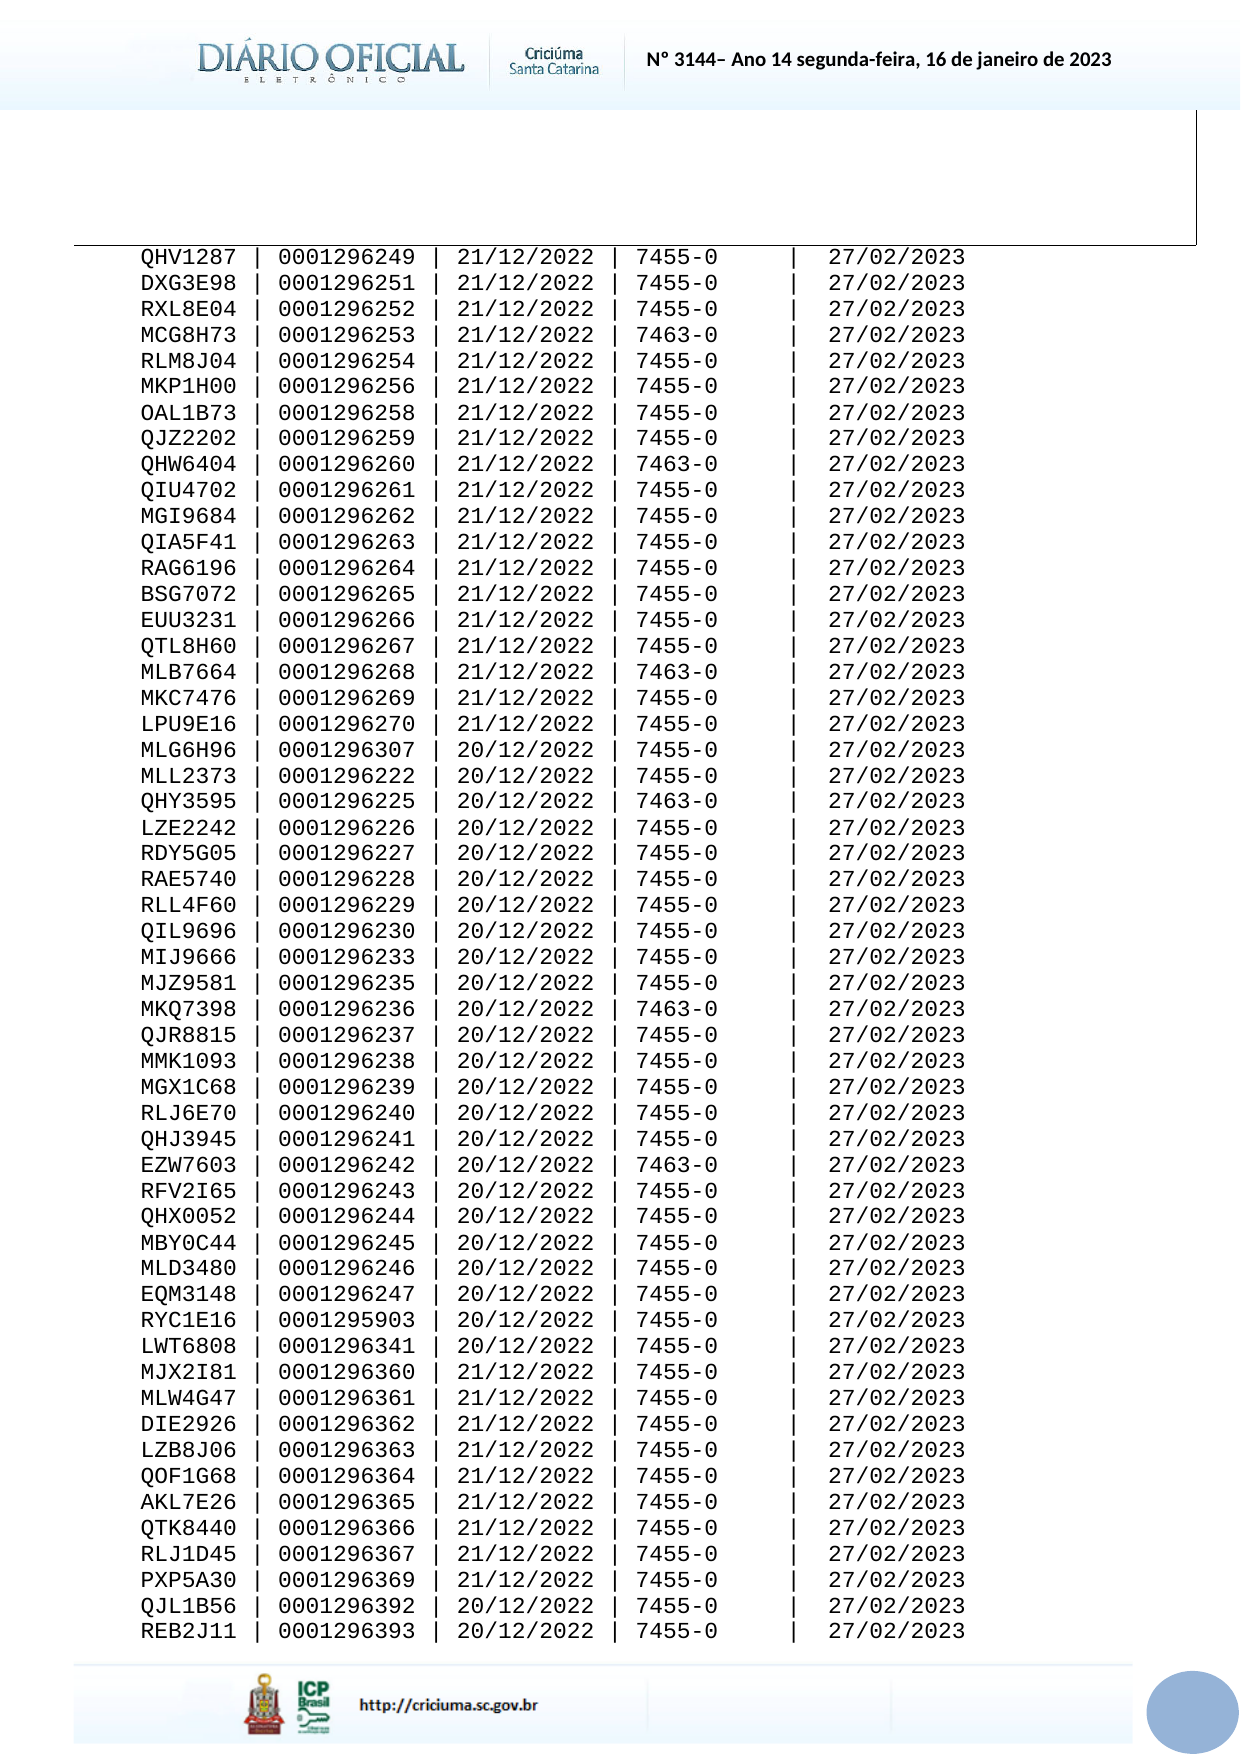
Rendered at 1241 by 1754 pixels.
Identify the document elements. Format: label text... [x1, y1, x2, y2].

text QJZ2202 | 0001296259 | 21/12/2022 | 7455-0 | 27/02/2023 [44, 427, 1196, 453]
text MJX2I81 | 0001296360 | 21/12/2022 | 7455-0 | 27/02/2023 [44, 1361, 1196, 1386]
text QTK8440 | 0001296366 | 21/12/2022 | 7455-0 | 27/02/2023 [44, 1516, 1196, 1542]
text MLW4G47 | 0001296361 | 21/12/2022 | 7455-0 | 27/02/2023 [44, 1386, 1196, 1412]
text MIJ9666 | 0001296233 | 20/12/2022 | 7455-0 | 27/02/2023 [44, 946, 1196, 971]
text MLD3480 | 0001296246 | 20/12/2022 | 7455-0 | 27/02/2023 [44, 1257, 1196, 1283]
text MCG8H73 | 0001296253 | 21/12/2022 | 7463-0 | 27/02/2023 [44, 323, 1196, 349]
text LZE2242 | 0001296226 | 20/12/2022 | 7455-0 | 27/02/2023 [44, 816, 1196, 842]
text MLL2373 | 0001296222 | 20/12/2022 | 7455-0 | 27/02/2023 [44, 764, 1196, 790]
text EQM3148 | 0001296247 | 20/12/2022 | 7455-0 | 27/02/2023 [44, 1283, 1196, 1309]
text LZB8J06 | 0001296363 | 21/12/2022 | 7455-0 | 27/02/2023 [44, 1438, 1196, 1464]
text QHX0052 | 0001296244 | 20/12/2022 | 7455-0 | 27/02/2023 [44, 1205, 1196, 1231]
text RYC1E16 | 0001295903 | 20/12/2022 | 7455-0 | 27/02/2023 [44, 1309, 1196, 1334]
text RFV2I65 | 0001296243 | 20/12/2022 | 7455-0 | 27/02/2023 [44, 1179, 1196, 1205]
text DXG3E98 | 0001296251 | 21/12/2022 | 7455-0 | 27/02/2023 [44, 271, 1196, 297]
text MBY0C44 | 0001296245 | 20/12/2022 | 7455-0 | 27/02/2023 [44, 1231, 1196, 1257]
text QHV1287 | 0001296249 | 21/12/2022 | 7455-0 | 27/02/2023 [44, 245, 1196, 271]
text EUU3231 | 0001296266 | 21/12/2022 | 7455-0 | 27/02/2023 [44, 608, 1196, 634]
text QHY3595 | 0001296225 | 20/12/2022 | 7463-0 | 27/02/2023 [44, 790, 1196, 816]
text MLG6H96 | 0001296307 | 20/12/2022 | 7455-0 | 27/02/2023 [44, 738, 1196, 764]
text MMK1093 | 0001296238 | 20/12/2022 | 7455-0 | 27/02/2023 [44, 1049, 1196, 1075]
text QIA5F41 | 0001296263 | 21/12/2022 | 7455-0 | 27/02/2023 [44, 531, 1196, 556]
text PXP5A30 | 0001296369 | 21/12/2022 | 7455-0 | 27/02/2023 [44, 1568, 1196, 1594]
text MKP1H00 | 0001296256 | 21/12/2022 | 7455-0 | 27/02/2023 [44, 375, 1196, 401]
text QOF1G68 | 0001296364 | 21/12/2022 | 7455-0 | 27/02/2023 [44, 1464, 1196, 1490]
text QIL9696 | 0001296230 | 20/12/2022 | 7455-0 | 27/02/2023 [44, 919, 1196, 946]
text MKQ7398 | 0001296236 | 20/12/2022 | 7463-0 | 27/02/2023 [44, 997, 1196, 1023]
text QJL1B56 | 0001296392 | 20/12/2022 | 7455-0 | 27/02/2023 [44, 1594, 1196, 1620]
text LWT6808 | 0001296341 | 20/12/2022 | 7455-0 | 27/02/2023 [44, 1334, 1196, 1361]
text LPU9E16 | 0001296270 | 21/12/2022 | 7455-0 | 27/02/2023 [44, 712, 1196, 738]
text BSG7072 | 0001296265 | 21/12/2022 | 7455-0 | 27/02/2023 [44, 582, 1196, 608]
text QIU4702 | 0001296261 | 21/12/2022 | 7455-0 | 27/02/2023 [44, 479, 1196, 504]
text OAL1B73 | 0001296258 | 21/12/2022 | 7455-0 | 27/02/2023 [44, 401, 1196, 427]
text RDY5G05 | 0001296227 | 20/12/2022 | 7455-0 | 27/02/2023 [44, 842, 1196, 868]
text MKC7476 | 0001296269 | 21/12/2022 | 7455-0 | 27/02/2023 [44, 686, 1196, 712]
text QHJ3945 | 0001296241 | 20/12/2022 | 7455-0 | 27/02/2023 [44, 1127, 1196, 1153]
text EZW7603 | 0001296242 | 20/12/2022 | 7463-0 | 27/02/2023 [44, 1153, 1196, 1179]
text RLL4F60 | 0001296229 | 20/12/2022 | 7455-0 | 27/02/2023 [44, 894, 1196, 919]
text AKL7E26 | 0001296365 | 21/12/2022 | 7455-0 | 27/02/2023 [44, 1490, 1196, 1516]
text RLM8J04 | 0001296254 | 21/12/2022 | 7455-0 | 27/02/2023 [44, 349, 1196, 375]
text RXL8E04 | 0001296252 | 21/12/2022 | 7455-0 | 27/02/2023 [44, 297, 1196, 323]
text RAG6196 | 0001296264 | 21/12/2022 | 7455-0 | 27/02/2023 [44, 556, 1196, 582]
text MLB7664 | 0001296268 | 21/12/2022 | 7463-0 | 27/02/2023 [44, 660, 1196, 686]
text QHW6404 | 0001296260 | 21/12/2022 | 7463-0 | 27/02/2023 [44, 453, 1196, 479]
text QJR8815 | 0001296237 | 20/12/2022 | 7455-0 | 27/02/2023 [44, 1023, 1196, 1049]
text REB2J11 | 0001296393 | 20/12/2022 | 7455-0 | 27/02/2023 [44, 1620, 1196, 1646]
text RAE5740 | 0001296228 | 20/12/2022 | 7455-0 | 27/02/2023 [44, 868, 1196, 894]
text MGX1C68 | 0001296239 | 20/12/2022 | 7455-0 | 27/02/2023 [44, 1075, 1196, 1101]
text DIE2926 | 0001296362 | 21/12/2022 | 7455-0 | 27/02/2023 [44, 1412, 1196, 1438]
text MJZ9581 | 0001296235 | 20/12/2022 | 7455-0 | 27/02/2023 [44, 971, 1196, 997]
text MGI9684 | 0001296262 | 21/12/2022 | 7455-0 | 27/02/2023 [44, 504, 1196, 531]
text RLJ6E70 | 0001296240 | 20/12/2022 | 7455-0 | 27/02/2023 [44, 1101, 1196, 1127]
text QTL8H60 | 0001296267 | 21/12/2022 | 7455-0 | 27/02/2023 [44, 634, 1196, 660]
text RLJ1D45 | 0001296367 | 21/12/2022 | 7455-0 | 27/02/2023 [44, 1542, 1196, 1568]
